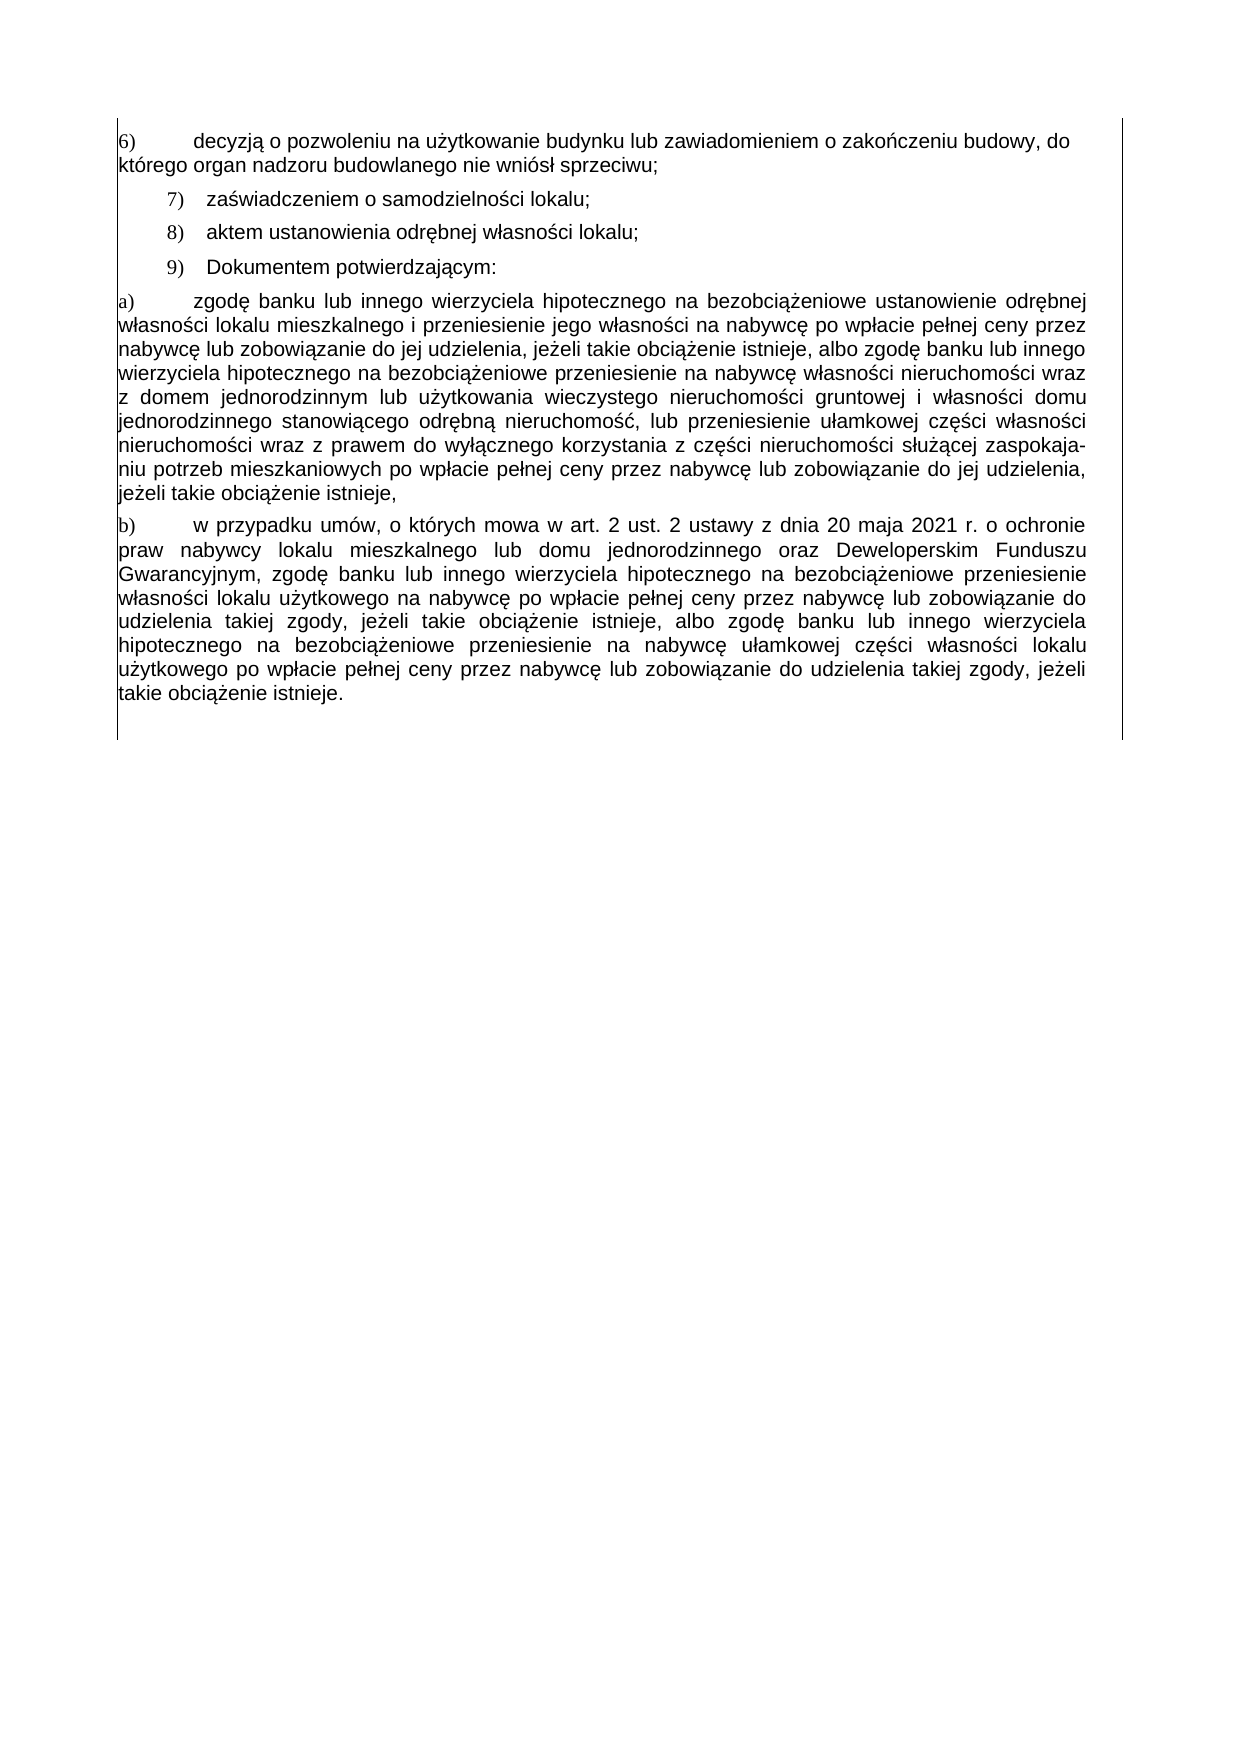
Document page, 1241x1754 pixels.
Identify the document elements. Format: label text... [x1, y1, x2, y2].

table_cell Informacja o możliwości zapoznania się w lokalu przedsiębiorstwa przez osobę zainteresowaną zawarciem umo- wy odpowiednio do zakresu umowy z: aktualnym stanem księgi wieczystej prowadzonej dla nieruchomości; aktualnym odpisem, wyciągiem, zaświadczeniem lub wydrukiem komputerowym z Centralnej Informacji Krajowego Rejestru Sądowego, jeżeli podmiot podlega wpisowi do Krajowego Rejestru Sądowego, albo aktualnym zaświadczeniem o wpisie do Centralnej Ewidencji i Informacji o Działalności Gospodarczej; pozwoleniem na budowę albo zgłoszeniem budowy, o którym mowa w art. 29 ust. 1 pkt 1 ustawy z dnia 7 lipca 1994 r. – Prawo budowlane, do którego organ administracji architektoniczno-budowlanej nie wniósł sprzeciwu; sprawozdaniem finansowym dewelopera za ostatnie dwa lata, a w przypadku: prowadzenia działalności przez okres krótszy niż dwa lata – sprawozdaniem finansowym za okres ostatniego roku, realizacji inwestycji przez spółkę celową – sprawozdaniem spółki dominującej oraz spółki celowej; projektem budowlanym; decyzją o pozwoleniu na użytkowanie budynku lub zawiadomieniem o zakończeniu budowy, do którego organ nadzoru budowlanego nie wniósł sprzeciwu; zaświadczeniem o samodzielności lokalu; aktem ustanowienia odrębnej własności lokalu; Dokumentem potwierdzającym: zgodę banku lub innego wierzyciela hipotecznego na bezobciążeniowe ustanowienie odrębnej własności lokalu mieszkalnego i przeniesienie jego własności na nabywcę po wpłacie pełnej ceny przez nabywcę lub zobowiązanie do jej udzielenia, jeżeli takie obciążenie istnieje, albo zgodę banku lub innego wierzyciela hipotecznego na bezobciążeniowe przeniesienie na nabywcę własności nieruchomości wraz z domem jednorodzinnym lub użytkowania wieczystego nieruchomości gruntowej i własności domu jednorodzinnego stanowiącego odrębną nieruchomość, lub przeniesienie ułamkowej części własności nieruchomości wraz z prawem do wyłącznego korzystania z części nieruchomości służącej zaspokaja- niu potrzeb mieszkaniowych po wpłacie pełnej ceny przez nabywcę lub zobowiązanie do jej udzielenia, jeżeli takie obciążenie istnieje, w przypadku umów, o których mowa w art. 2 ust. 2 ustawy z dnia 20 maja 2021 r. o ochronie praw nabywcy lokalu mieszkalnego lub domu jednorodzinnego oraz Deweloperskim Funduszu Gwarancyjnym, zgodę banku lub innego wierzyciela hipotecznego na bezobciążeniowe przeniesienie własności lokalu użytkowego na nabywcę po wpłacie pełnej ceny przez nabywcę lub zobowiązanie do udzielenia takiej zgody, jeżeli takie obciążenie istnieje, albo zgodę banku lub innego wierzyciela hipotecznego na bezobciążeniowe przeniesienie na nabywcę ułamkowej części własności lokalu użytkowego po wpłacie pełnej ceny przez nabywcę lub zobowiązanie do udzielenia takiej zgody, jeżeli takie obciążenie istnieje. [118, 118, 1122, 740]
